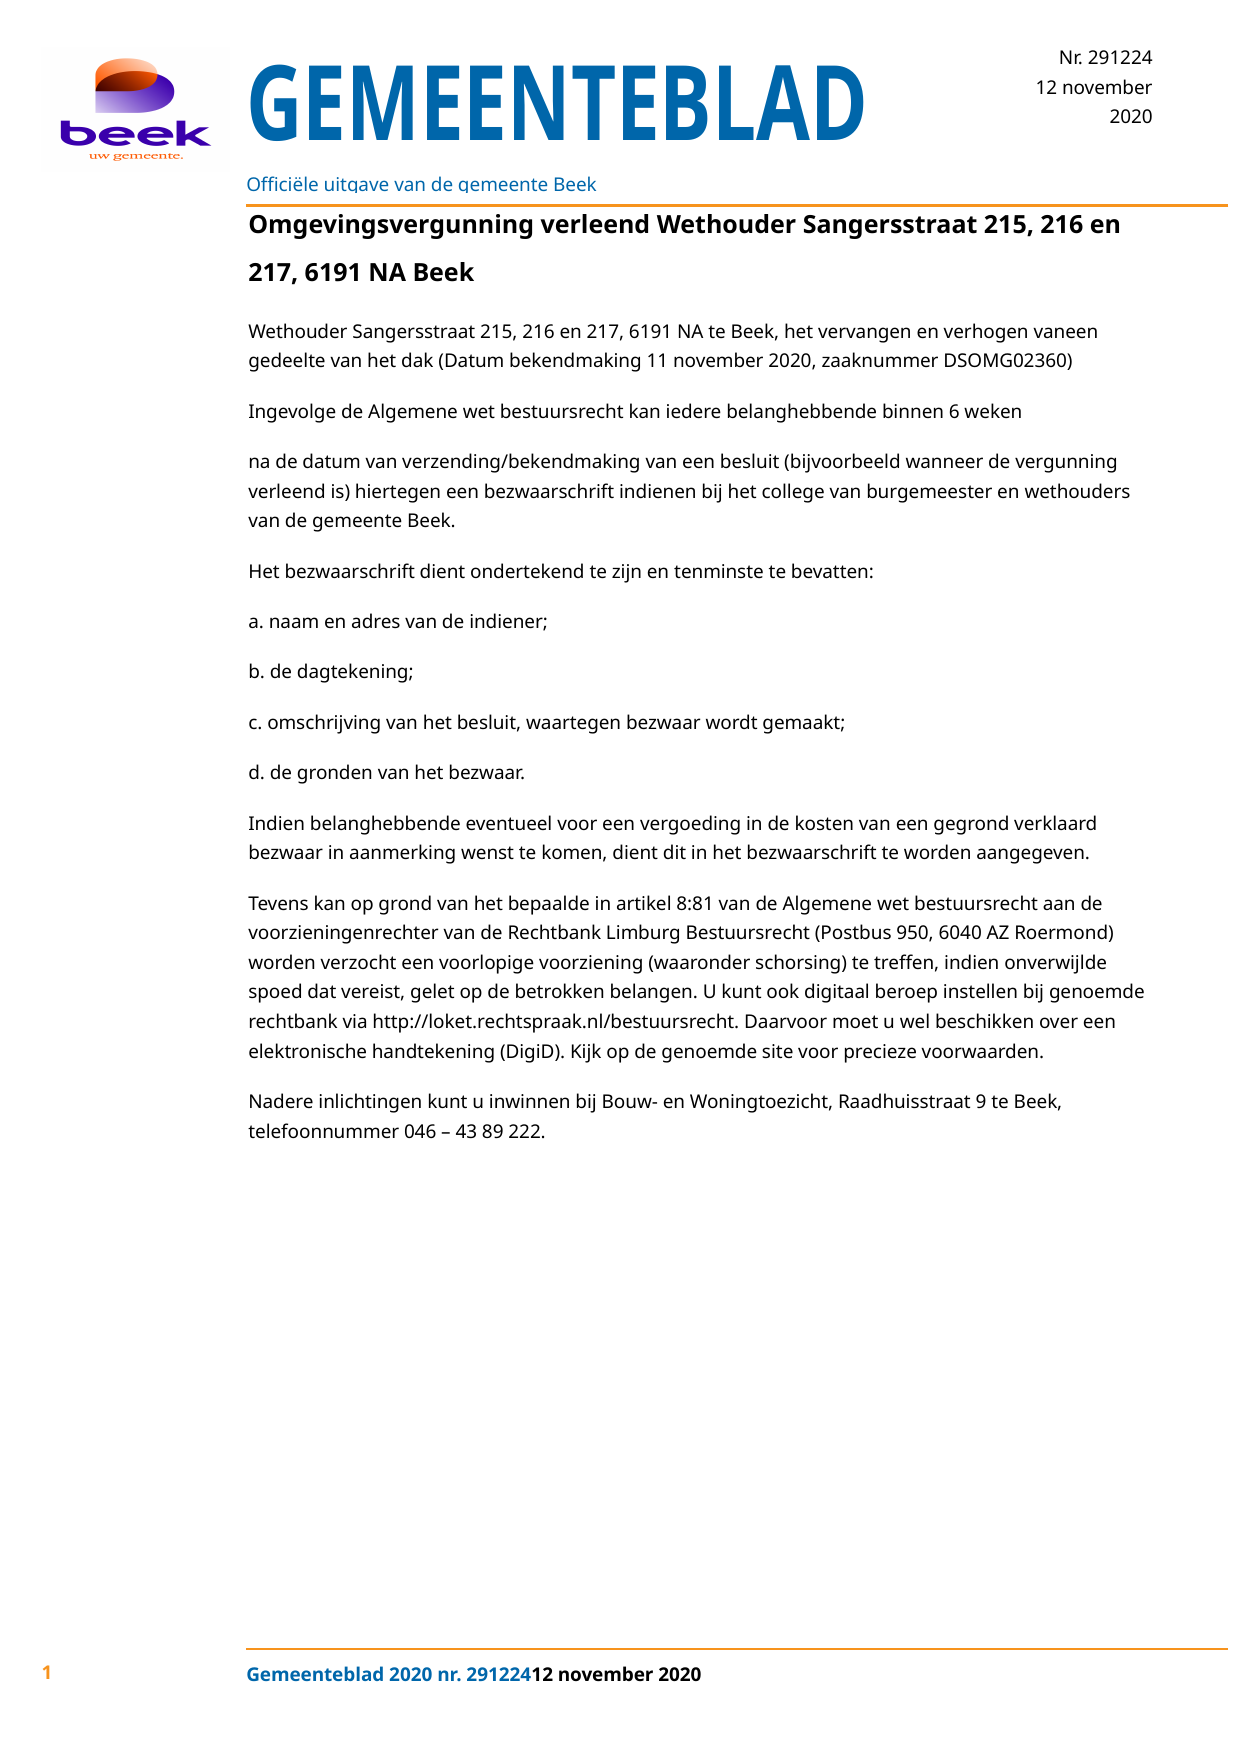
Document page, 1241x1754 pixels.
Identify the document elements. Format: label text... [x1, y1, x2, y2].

text Nadere inlichtingen kunt u inwinnen bij Bouw- en Woningtoezicht, Raadhuisstraat 9 te Beek, telefoonnummer 046 – 43 89 222. [248, 1088, 1152, 1144]
text Ingevolge de Algemene wet bestuursrecht kan iedere belanghebbende binnen 6 weken [248, 398, 1152, 424]
text b. de dagtekening; [248, 659, 1152, 684]
text na de datum van verzending/bekendmaking van een besluit (bijvoorbeeld wanneer de vergunning verleend is) hiertegen een bezwaarschrift indienen bij het college van burgemeester en wethouders van de gemeente Beek. [248, 448, 1152, 533]
text Omgevingsvergunning verleend Wethouder Sangersstraat 215, 216 en 217, 6191 NA Beek [248, 207, 1152, 288]
text Wethouder Sangersstraat 215, 216 en 217, 6191 NA te Beek, het vervangen en verhogen vaneen gedeelte van het dak (Datum bekendmaking 11 november 2020, zaaknummer DSOMG02360) [248, 318, 1152, 373]
text a. naam en adres van de indiener; [248, 608, 1152, 634]
text c. omschrijving van het besluit, waartegen bezwaar wordt gemaakt; [248, 709, 1152, 735]
text Tevens kan op grond van het bepaalde in artikel 8:81 van de Algemene wet bestuursrecht aan de voorzieningenrechter van de Rechtbank Limburg Bestuursrecht (Postbus 950, 6040 AZ Roermond) worden verzocht een voorlopige voorziening (waaronder schorsing) te treffen, indien onverwijlde spoed dat vereist, gelet op de betrokken belangen. U kunt ook digitaal beroep instellen bij genoemde rechtbank via http://loket.rechtspraak.nl/bestuursrecht. Daarvoor moet u wel beschikken over een elektronische handtekening (DigiD). Kijk op de genoemde site voor precieze voorwaarden. [248, 890, 1152, 1064]
text Het bezwaarschrift dient ondertekend te zijn en tenminste te bevatten: [248, 558, 1152, 584]
text Indien belanghebbende eventueel voor een vergoeding in de kosten van een gegrond verklaard bezwaar in aanmerking wenst te komen, dient dit in het bezwaarschrift te worden aangegeven. [248, 810, 1152, 865]
text d. de gronden van het bezwaar. [248, 759, 1152, 785]
picture [41, 47, 231, 172]
